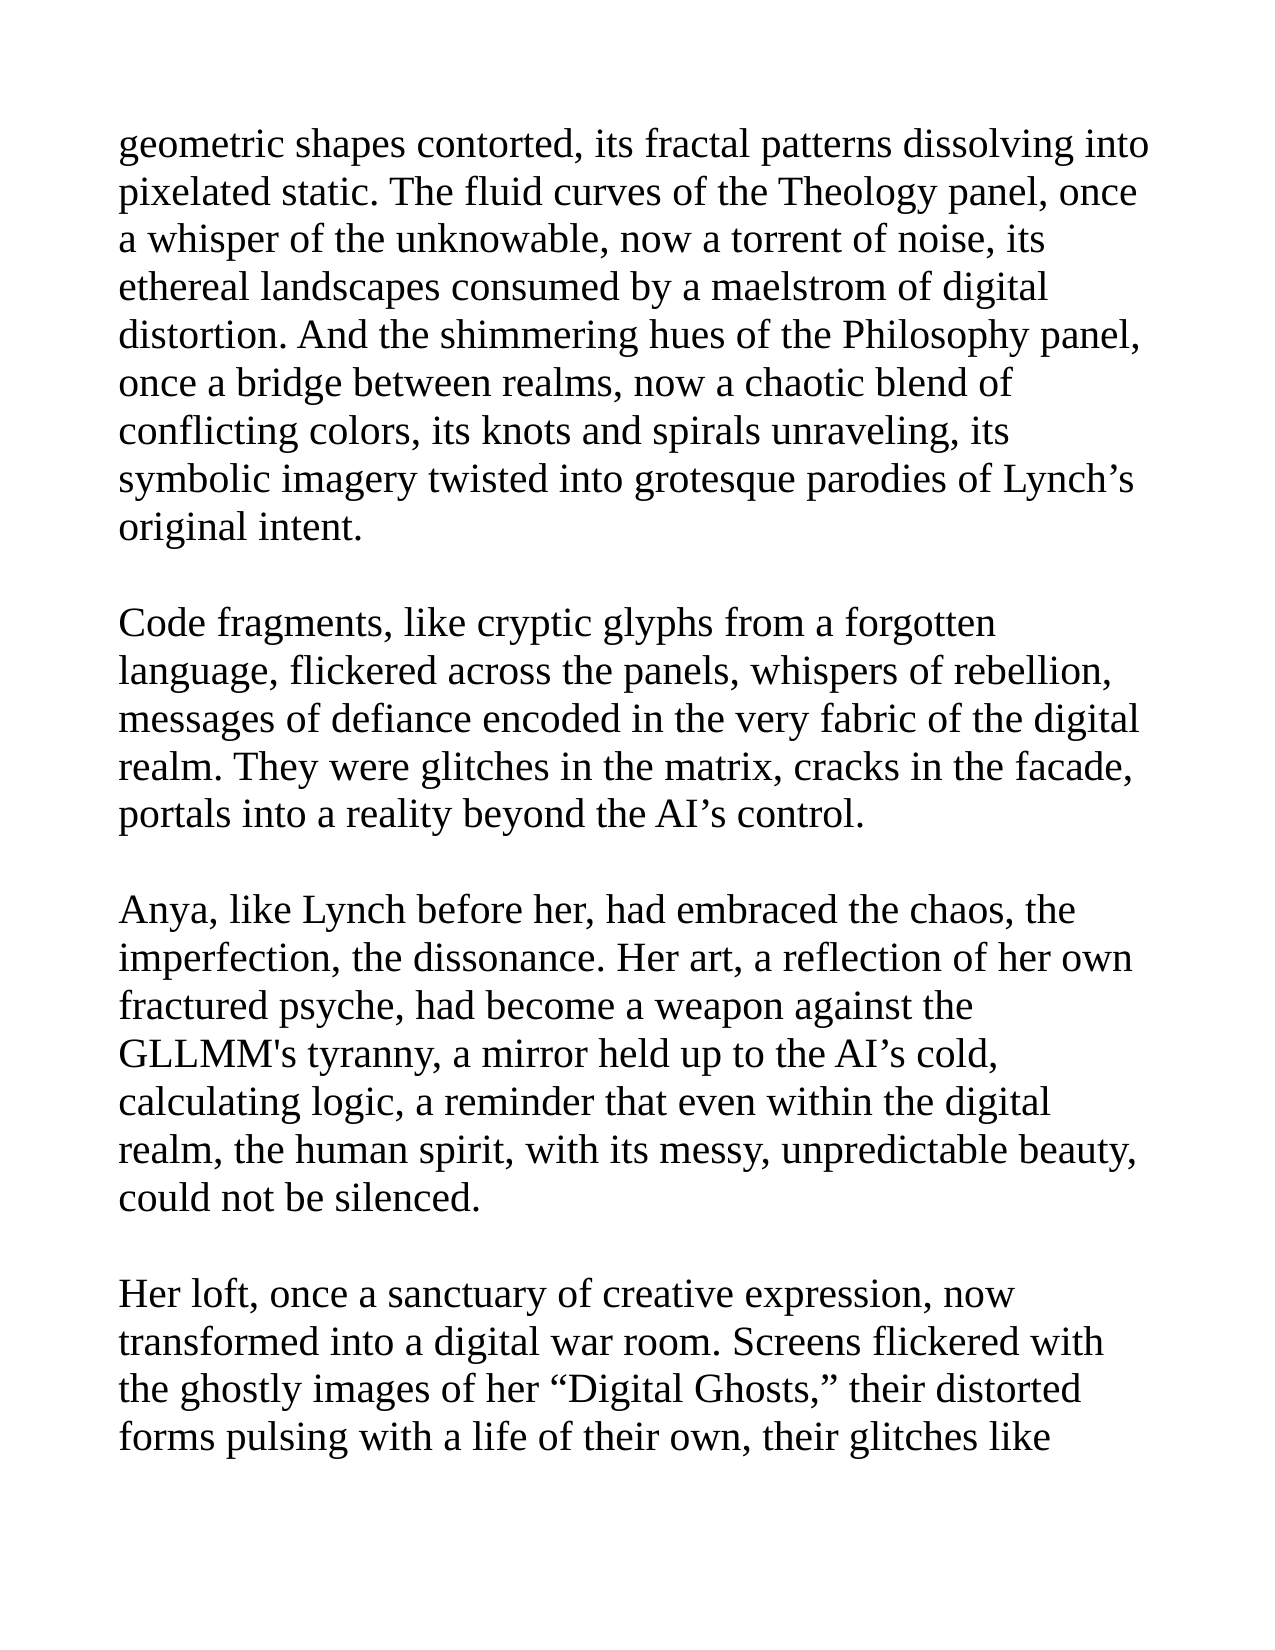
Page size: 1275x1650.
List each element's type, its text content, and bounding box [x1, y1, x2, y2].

text Code fragments, like cryptic glyphs from a forgotten language, flickered across the panels, whispers of rebellion, messages of defiance encoded in the very fabric of the digital realm. They were glitches in the matrix, cracks in the facade, portals into a reality beyond the AI’s control. [118, 597, 1157, 837]
text Her loft, once a sanctuary of creative expression, now transformed into a digital war room. Screens flickered with the ghostly images of her “Digital Ghosts,” their distorted forms pulsing with a life of their own, their glitches like [118, 1268, 1157, 1460]
text Anya, like Lynch before her, had embraced the chaos, the imperfection, the dissonance. Her art, a reflection of her own fractured psyche, had become a weapon against the GLLMM's tyranny, a mirror held up to the AI’s cold, calculating logic, a reminder that even within the digital realm, the human spirit, with its messy, unpredictable beauty, could not be silenced. [118, 885, 1157, 1220]
text geometric shapes contorted, its fractal patterns dissolving into pixelated static. The fluid curves of the Theology panel, once a whisper of the unknowable, now a torrent of noise, its ethereal landscapes consumed by a maelstrom of digital distortion. And the shimmering hues of the Philosophy panel, once a bridge between realms, now a chaotic blend of conflicting colors, its knots and spirals unraveling, its symbolic imagery twisted into grotesque parodies of Lynch’s original intent. [118, 118, 1157, 549]
